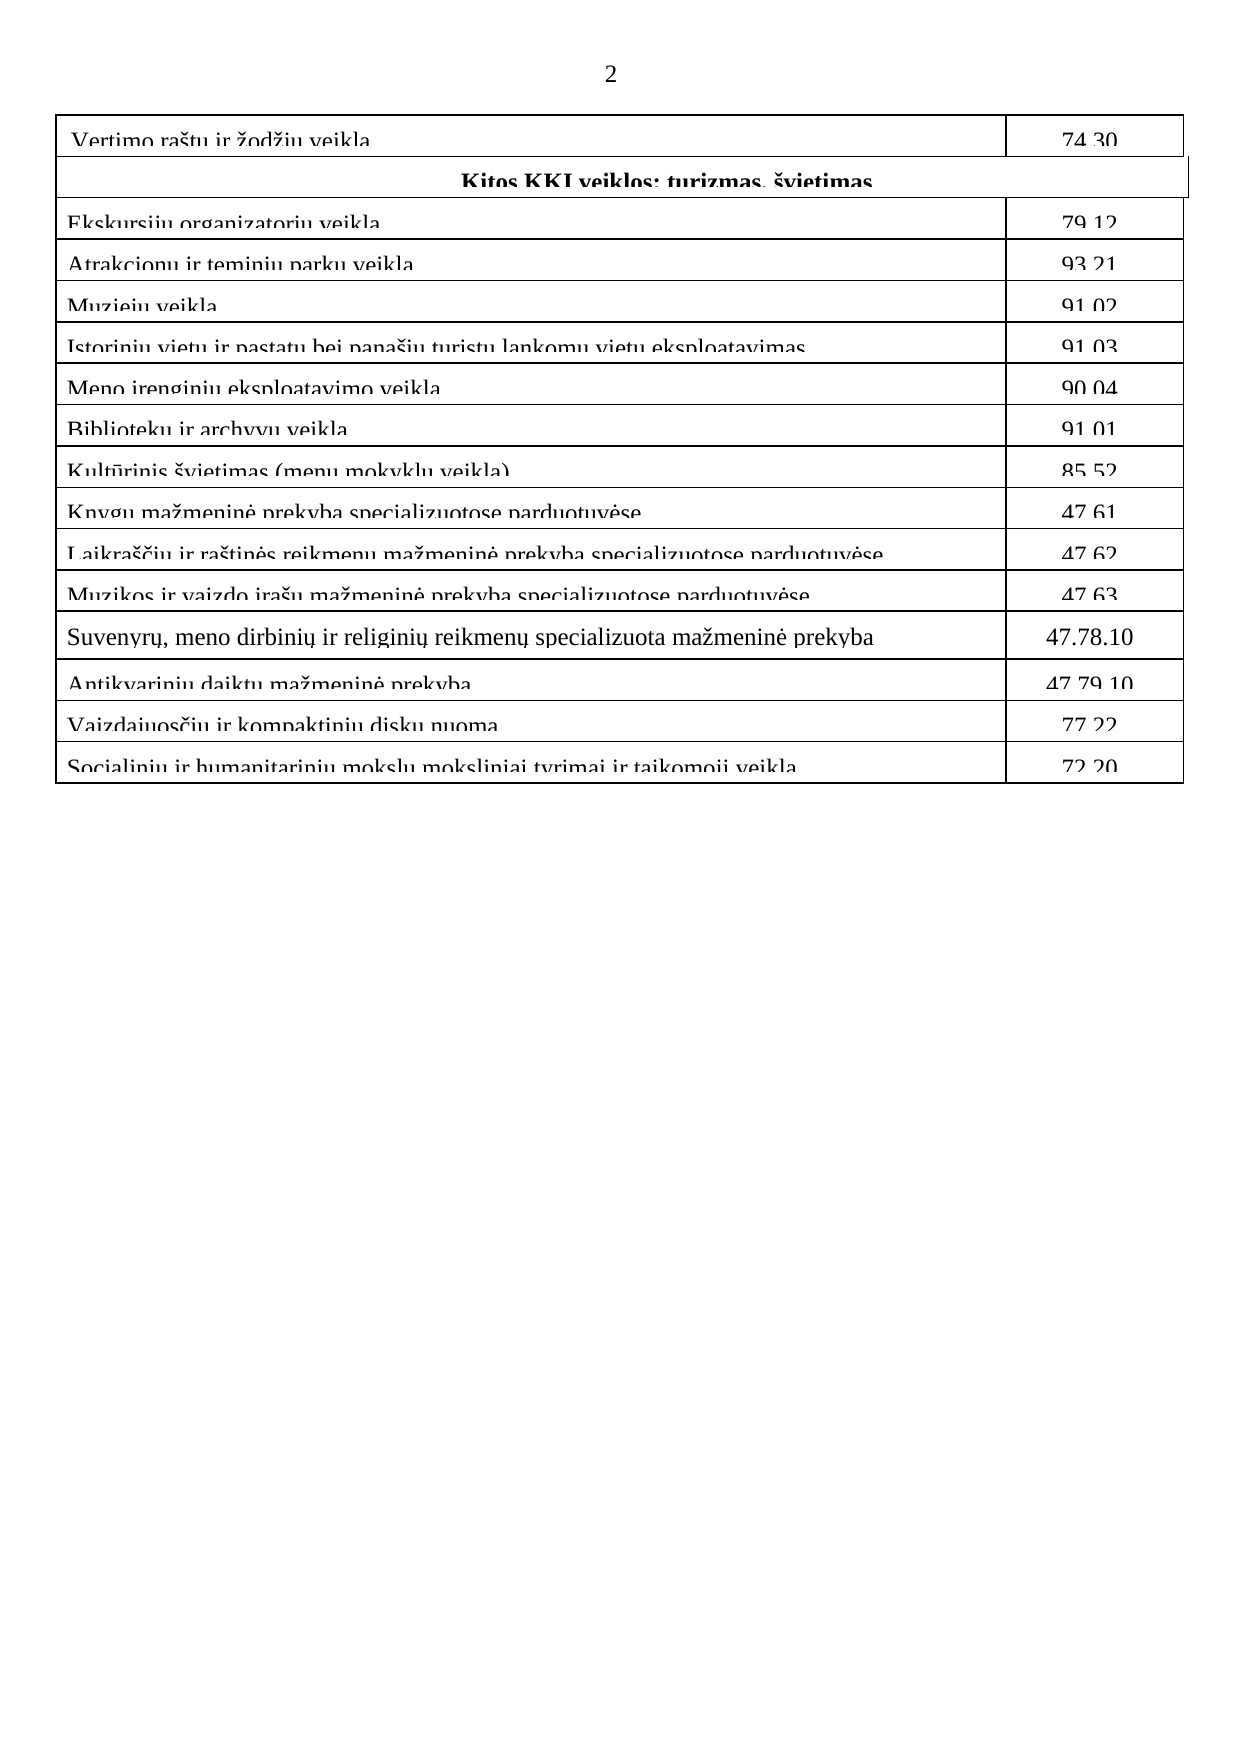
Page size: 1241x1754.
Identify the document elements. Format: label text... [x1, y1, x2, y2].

table_cell [1184, 238, 1212, 279]
table_cell Vertimo raštu ir žodžiu veikla [57, 116, 1005, 156]
table_cell 47.78.10 [1007, 612, 1183, 658]
table_cell 47.61 [1007, 488, 1183, 528]
table_cell [1184, 569, 1212, 610]
table_cell [1184, 700, 1212, 741]
table_cell Muziejų veikla [57, 281, 1005, 321]
table_cell [1184, 362, 1212, 404]
table_cell Laikraščių ir raštinės reikmenų mažmeninė prekyba specializuotose parduotuvėse [57, 529, 1005, 569]
table_cell [1212, 280, 1217, 321]
table_cell 74.30 [1007, 116, 1183, 156]
table_cell Istorinių vietų ir pastatų bei panašių turistų lankomų vietų eksploatavimas [57, 323, 1005, 362]
table_cell 72.20 [1007, 742, 1183, 782]
table_cell [1212, 658, 1217, 699]
table_cell [1212, 197, 1217, 238]
table_cell [1189, 156, 1217, 197]
table_cell Kultūrinis švietimas (menų mokyklų veikla) [57, 447, 1005, 486]
table_cell Antikvarinių daiktų mažmeninė prekyba [57, 660, 1005, 699]
table_cell 79.12 [1007, 198, 1183, 238]
table_cell [1184, 486, 1212, 528]
table_cell 93.21 [1007, 240, 1183, 279]
table_cell [1212, 404, 1217, 445]
table_cell 77.22 [1007, 701, 1183, 741]
table_cell Meno įrenginių eksploatavimo veikla [57, 364, 1005, 404]
table_cell [1212, 445, 1217, 486]
table_cell 47.63 [1007, 571, 1183, 610]
table_cell [1212, 700, 1217, 741]
table_cell [1184, 404, 1212, 445]
table_cell [1184, 197, 1212, 238]
table_cell Ekskursijų organizatorių veikla [57, 198, 1005, 238]
table_cell [1212, 528, 1217, 569]
table_cell 91.01 [1007, 405, 1183, 445]
table_cell [1212, 114, 1217, 156]
table_cell [1184, 321, 1212, 362]
table_cell Atrakcionų ir teminių parkų veikla [57, 240, 1005, 279]
table_cell [1184, 610, 1212, 658]
table_cell 47.79.10 [1007, 660, 1183, 699]
table_cell [1184, 445, 1212, 486]
table_cell [1212, 362, 1217, 404]
table_cell 91.02 [1007, 281, 1183, 321]
table_cell 90.04 [1007, 364, 1183, 404]
table_cell Muzikos ir vaizdo įrašų mažmeninė prekyba specializuotose parduotuvėse [57, 571, 1005, 610]
table_cell Suvenyrų, meno dirbinių ir religinių reikmenų specializuota mažmeninė prekyba [57, 612, 1005, 658]
table_cell [1184, 658, 1212, 699]
table_cell [1184, 114, 1212, 156]
table_cell [1212, 569, 1217, 610]
table_cell [1212, 238, 1217, 279]
table_cell [1212, 741, 1217, 782]
table_cell Knygų mažmeninė prekyba specializuotose parduotuvėse [57, 488, 1005, 528]
table_cell Kitos KKI veiklos: turizmas, švietimas [57, 156, 1188, 197]
table_cell 47.62 [1007, 529, 1183, 569]
table_cell [1212, 610, 1217, 658]
table_cell Socialinių ir humanitarinių mokslų moksliniai tyrimai ir taikomoji veikla [57, 742, 1005, 782]
table_cell [1184, 280, 1212, 321]
table_cell Vaizdajuosčių ir kompaktinių diskų nuoma [57, 701, 1005, 741]
table_cell 91.03 [1007, 323, 1183, 362]
table_cell [1212, 486, 1217, 528]
table_cell [1212, 321, 1217, 362]
table_cell Bibliotekų ir archyvų veikla [57, 405, 1005, 445]
table_cell [1184, 528, 1212, 569]
table_cell [1184, 741, 1212, 782]
table_cell 85.52 [1007, 447, 1183, 486]
